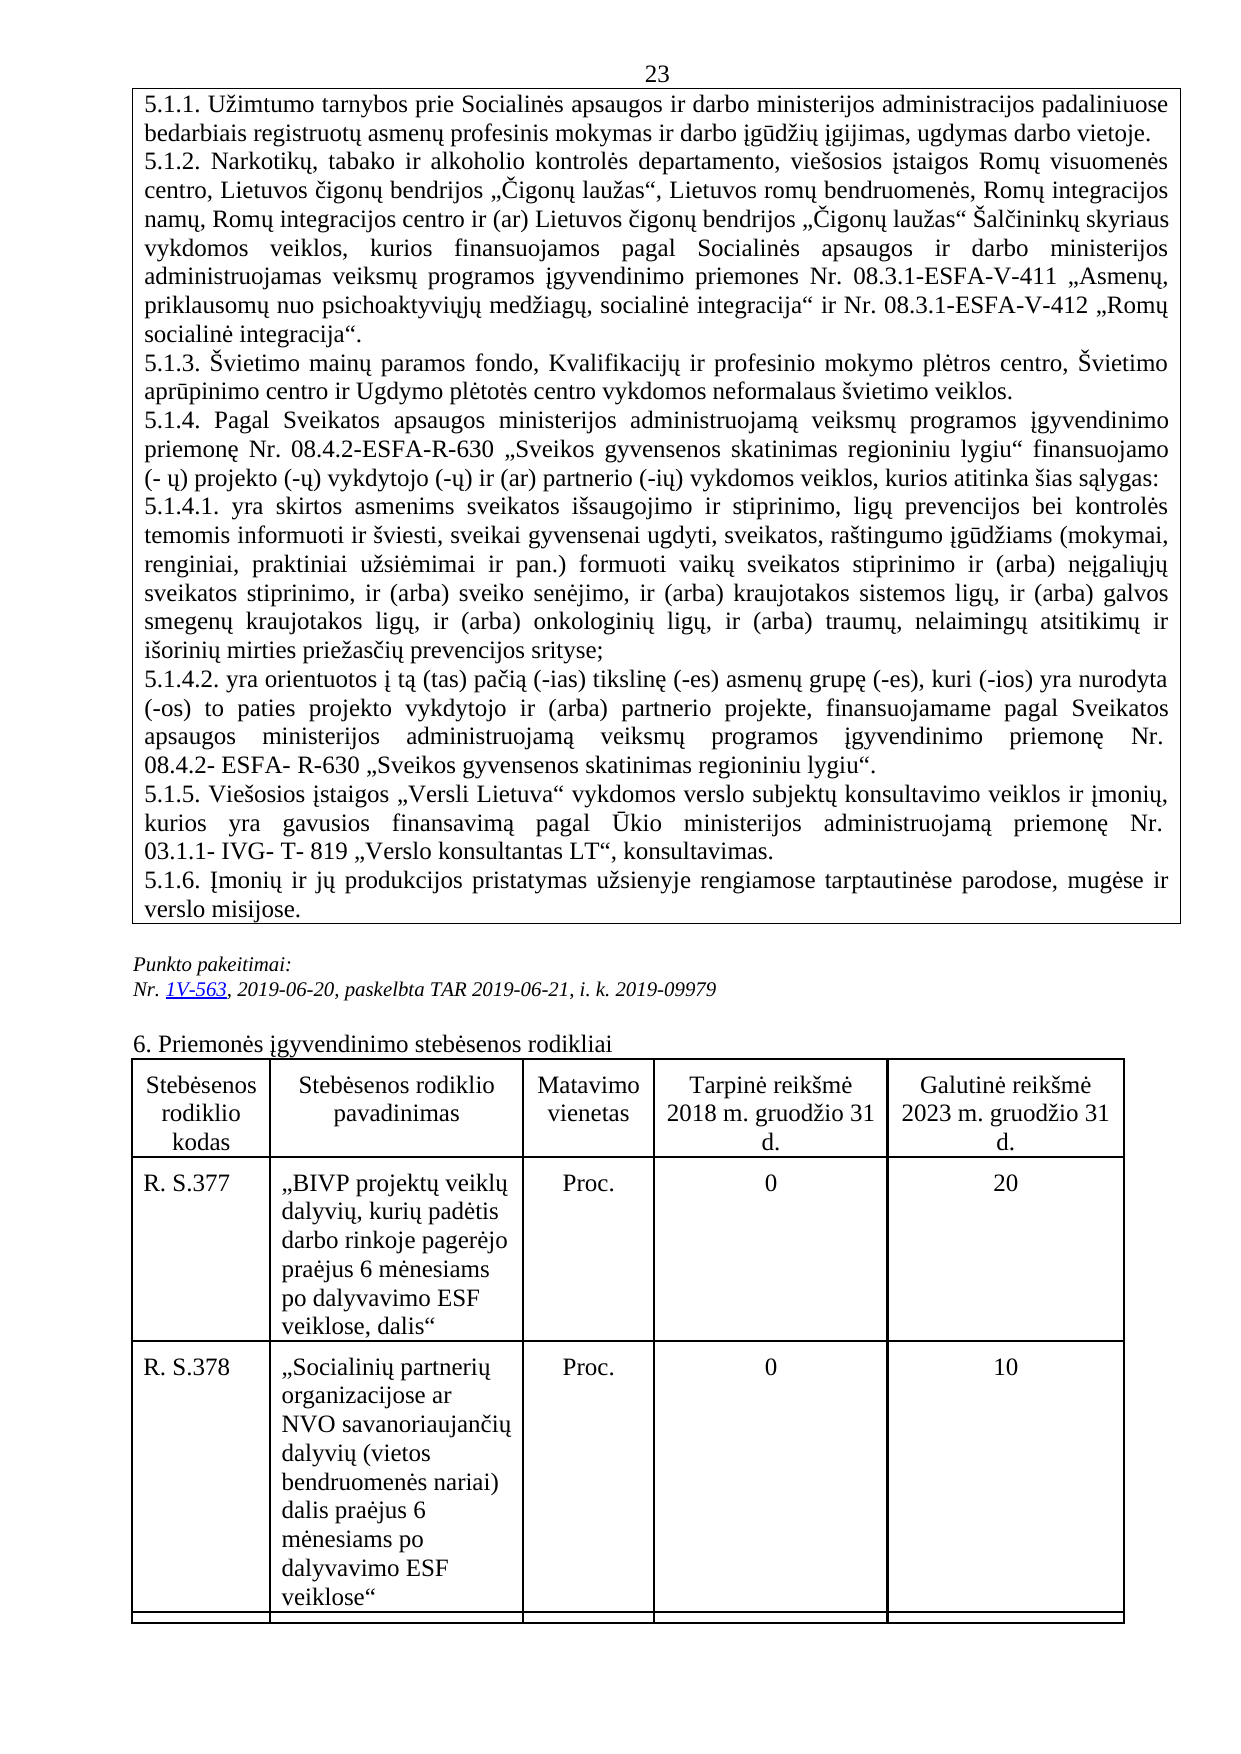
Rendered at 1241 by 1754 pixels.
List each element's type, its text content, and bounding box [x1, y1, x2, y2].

table_cell [889, 1613, 1123, 1622]
table_cell 0 [655, 1342, 886, 1611]
text Punkto pakeitimai: [133, 952, 1181, 976]
table_cell R. S.377 [133, 1158, 269, 1340]
table_cell R. S.378 [133, 1342, 269, 1611]
table_cell Proc. [524, 1342, 653, 1611]
table_header 5.1.1. Užimtumo tarnybos prie Socialinės apsaugos ir darbo ministerijos administracijos padaliniuose bedarbiais registruotų asmenų profesinis mokymas ir darbo įgūdžių įgijimas, ugdymas darbo vietoje. 5.1.2. Narkotikų, tabako ir alkoholio kontrolės departamento, viešosios įstaigos Romų visuomenės centro, Lietuvos čigonų bendrijos „Čigonų laužas“, Lietuvos romų bendruomenės, Romų integracijos namų, Romų integracijos centro ir (ar) Lietuvos čigonų bendrijos „Čigonų laužas“ Šalčininkų skyriaus vykdomos veiklos, kurios finansuojamos pagal Socialinės apsaugos ir darbo ministerijos administruojamas veiksmų programos įgyvendinimo priemones Nr. 08.3.1-ESFA-V-411 „Asmenų, priklausomų nuo psichoaktyviųjų medžiagų, socialinė integracija“ ir Nr. 08.3.1-ESFA-V-412 „Romų socialinė integracija“. 5.1.3. Švietimo mainų paramos fondo, Kvalifikacijų ir profesinio mokymo plėtros centro, Švietimo aprūpinimo centro ir Ugdymo plėtotės centro vykdomos neformalaus švietimo veiklos. 5.1.4. Pagal Sveikatos apsaugos ministerijos administruojamą veiksmų programos įgyvendinimo priemonę Nr. 08.4.2-ESFA-R-630 „Sveikos gyvensenos skatinimas regioniniu lygiu“ finansuojamo (- ų) projekto (-ų) vykdytojo (-ų) ir (ar) partnerio (-ių) vykdomos veiklos, kurios atitinka šias sąlygas: 5.1.4.1. yra skirtos asmenims sveikatos išsaugojimo ir stiprinimo, ligų prevencijos bei kontrolės temomis informuoti ir šviesti, sveikai gyvensenai ugdyti, sveikatos, raštingumo įgūdžiams (mokymai, renginiai, praktiniai užsiėmimai ir pan.) formuoti vaikų sveikatos stiprinimo ir (arba) neįgaliųjų sveikatos stiprinimo, ir (arba) sveiko senėjimo, ir (arba) kraujotakos sistemos ligų, ir (arba) galvos smegenų kraujotakos ligų, ir (arba) onkologinių ligų, ir (arba) traumų, nelaimingų atsitikimų ir išorinių mirties priežasčių prevencijos srityse; 5.1.4.2. yra orientuotos į tą (tas) pačią (-ias) tikslinę (-es) asmenų grupę (-es), kuri (-ios) yra nurodyta (-os) to paties projekto vykdytojo ir (arba) partnerio projekte, finansuojamame pagal Sveikatos apsaugos ministerijos administruojamą veiksmų programos įgyvendinimo priemonę Nr. 08.4.2- ESFA- R-630 „Sveikos gyvensenos skatinimas regioniniu lygiu“. 5.1.5. Viešosios įstaigos „Versli Lietuva“ vykdomos verslo subjektų konsultavimo veiklos ir įmonių, kurios yra gavusios finansavimą pagal Ūkio ministerijos administruojamą priemonę Nr. 03.1.1- IVG- T- 819 „Verslo konsultantas LT“, konsultavimas. 5.1.6. Įmonių ir jų produkcijos pristatymas užsienyje rengiamose tarptautinėse parodose, mugėse ir verslo misijose. [133, 89, 1180, 923]
table_cell [524, 1613, 653, 1622]
table_cell [271, 1613, 522, 1622]
table_header Stebėsenos rodiklio kodas [133, 1060, 269, 1156]
table_header Stebėsenos rodiklio pavadinimas [271, 1060, 522, 1156]
text Nr. 1V-563, 2019-06-20, paskelbta TAR 2019-06-21, i. k. 2019-09979 [133, 976, 1181, 1001]
table_header Matavimo vienetas [524, 1060, 653, 1156]
table_cell [133, 1613, 269, 1622]
table_header Tarpinė reikšmė 2018 m. gruodžio 31 d. [655, 1060, 886, 1156]
table_cell 0 [655, 1158, 886, 1340]
table_cell „BIVP projektų veiklų dalyvių, kurių padėtis darbo rinkoje pagerėjo praėjus 6 mėnesiams po dalyvavimo ESF veiklose, dalis“ [271, 1158, 522, 1340]
table_cell [655, 1613, 886, 1622]
table_cell „Socialinių partnerių organizacijose ar NVO savanoriaujančių dalyvių (vietos bendruomenės nariai) dalis praėjus 6 mėnesiams po dalyvavimo ESF veiklose“ [271, 1342, 522, 1611]
table_cell 10 [889, 1342, 1123, 1611]
table_cell 20 [889, 1158, 1123, 1340]
table_header Galutinė reikšmė 2023 m. gruodžio 31 d. [889, 1060, 1123, 1156]
table_cell Proc. [524, 1158, 653, 1340]
text 6. Priemonės įgyvendinimo stebėsenos rodikliai [133, 1029, 1181, 1058]
